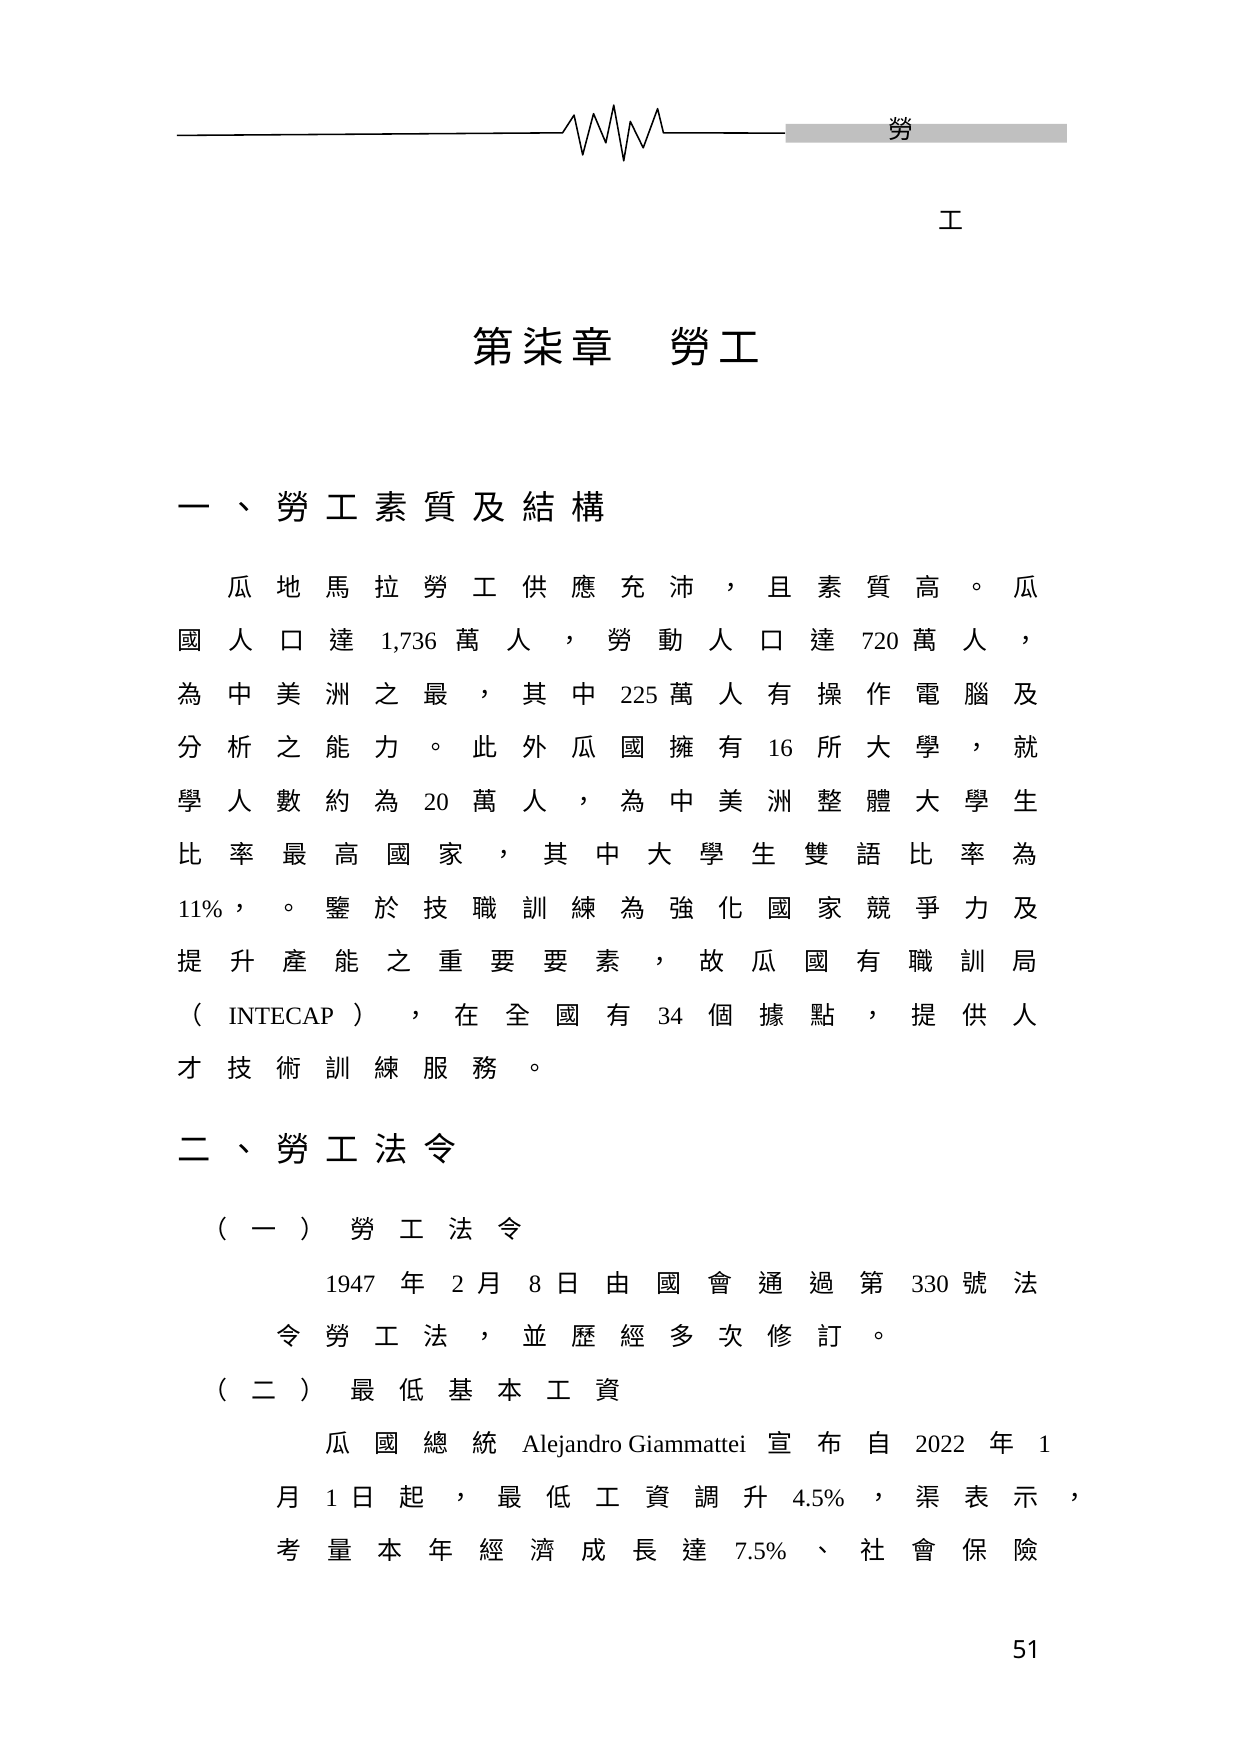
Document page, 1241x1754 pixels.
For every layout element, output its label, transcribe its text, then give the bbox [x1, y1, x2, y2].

text 瓜地馬拉勞工供應充沛，且素質高。瓜國人口達1,736萬人，勞動人口達720萬人，為中美洲之最，其中225萬人有操作電腦及分析之能力。此外瓜國擁有16所大學，就學人數約為20萬人，為中美洲整體大學生比率最高國家，其中大學生雙語比率為11%，。鑒於技職訓練為強化國家競爭力及提升產能之重要要素，故瓜國有職訓局（INTECAP），在全國有34個據點，提供人才技術訓練服務。 [178, 558, 1063, 1094]
text 瓜國總統Alejandro Giammattei宣布自2022年1月1日起，最低工資調升4.5%，渠表示，考量本年經濟成長達7.5%、社會保險（IGSS）被保險人人數增加及瓜國主要貿易夥伴經濟復甦情形良好，爰調升農業從業人員薪資至3,122.55瓜幣（約416.34美元），非農人員3,209.24瓜幣（427.90美元），成衣加工業（maquila）2,954.35（393.91美元），每日日薪分別增加0.57美元、 0.59美元及 0.54美元。本年11月基本菜籃（人民最低基本生活支出，包含34項食物及食品）支出約410.97美元 [276, 1415, 1063, 1576]
text （一）勞工法令 [202, 1201, 1063, 1254]
text （二）最低基本工資 [202, 1362, 1063, 1415]
text 一、勞工素質及結構 [178, 478, 1063, 532]
text 二、勞工法令 [178, 1121, 1063, 1174]
text 1947年2月8日由國會通過第330號法令勞工法，並歷經多次修訂。 [276, 1254, 1063, 1362]
text 第柒章 勞工 [178, 291, 1063, 398]
